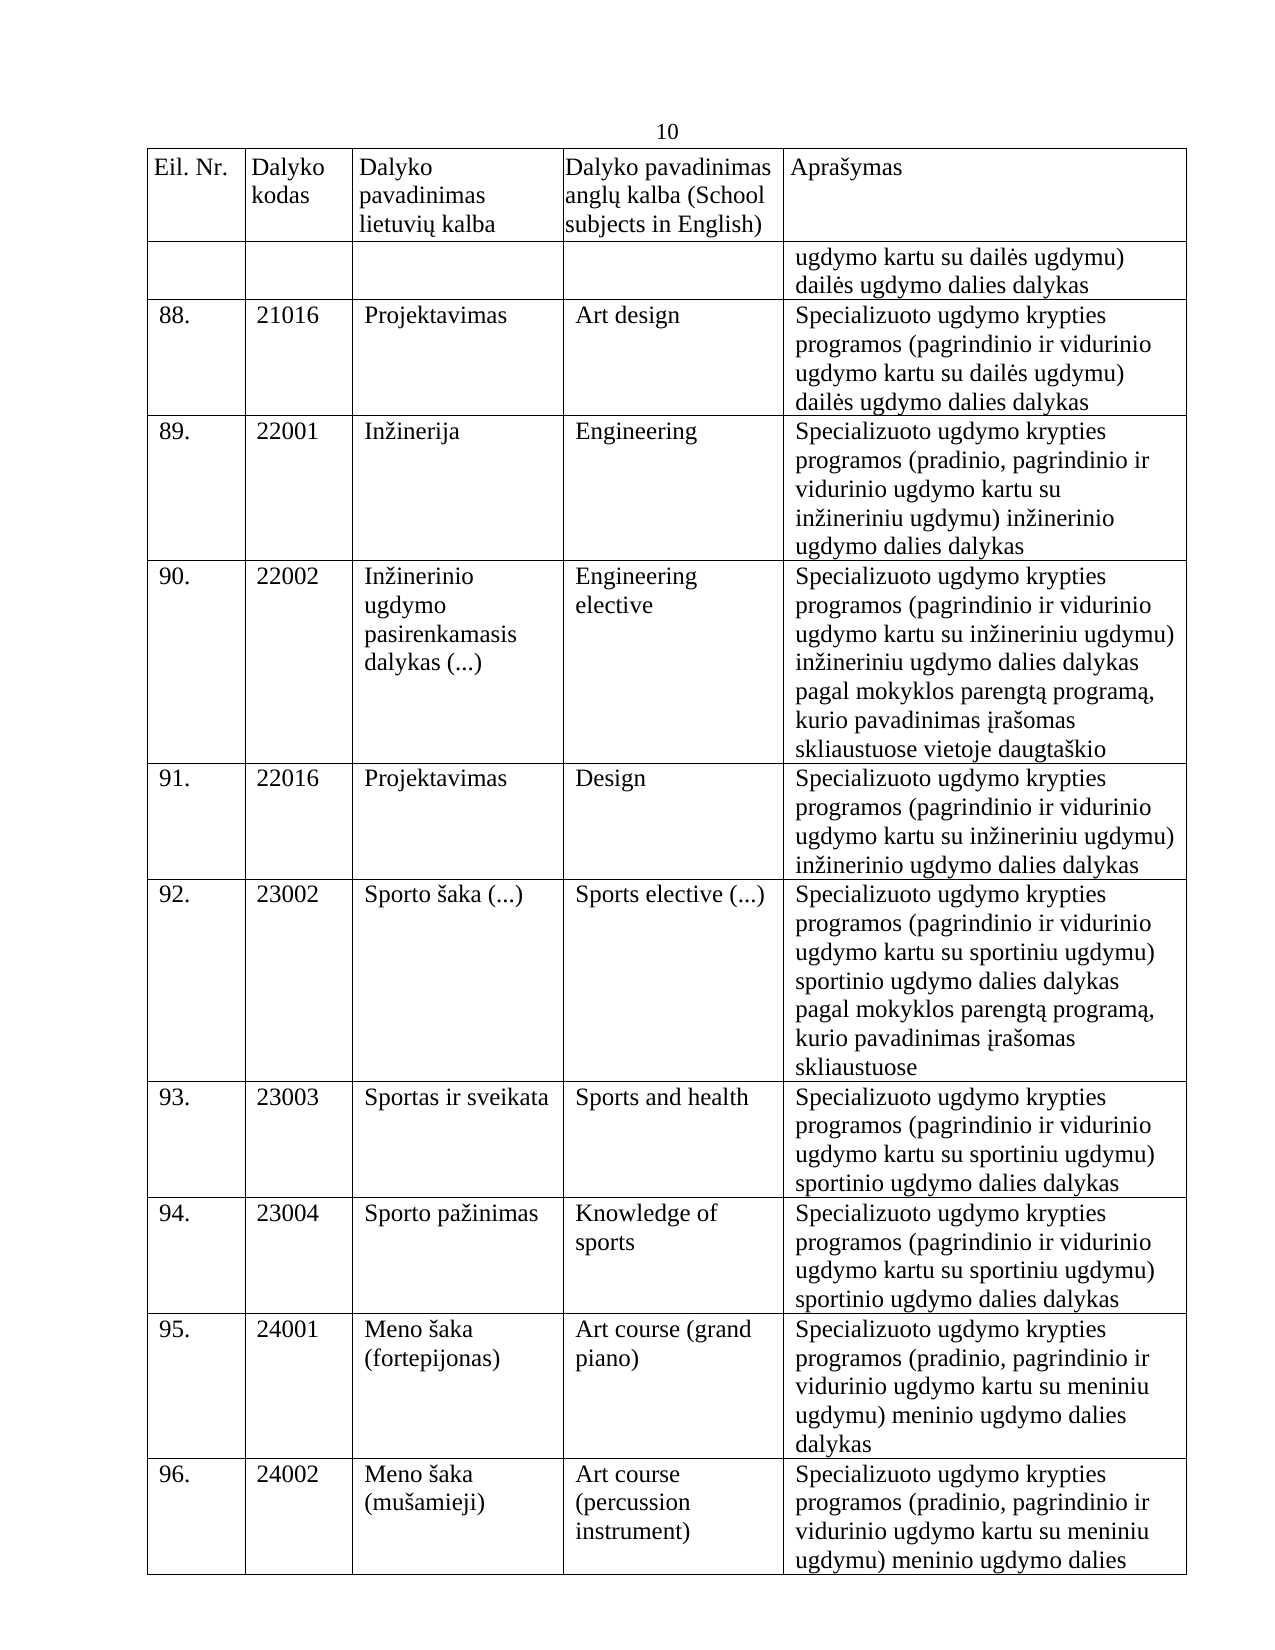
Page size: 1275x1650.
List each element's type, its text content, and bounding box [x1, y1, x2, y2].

table_header Dalyko pavadinimas anglų kalba (School subjects in English) [564, 149, 783, 241]
table_cell Knowledge of sports [564, 1198, 783, 1313]
table_cell 24001 [246, 1314, 352, 1458]
table_cell Art design [564, 300, 783, 415]
table_cell 24002 [246, 1459, 352, 1574]
table_cell [148, 242, 245, 299]
table_cell Projektavimas [353, 764, 563, 878]
table_header Dalyko kodas [246, 149, 352, 241]
table_cell 23002 [246, 880, 352, 1081]
table_cell Specializuoto ugdymo krypties programos (pagrindinio ir vidurinio ugdymo kartu su sportiniu ugdymu) sportinio ugdymo dalies dalykas pagal mokyklos parengtą programą, kurio pavadinimas įrašomas skliaustuose [784, 880, 1186, 1081]
table_cell [246, 242, 352, 299]
table_cell 93. [148, 1082, 245, 1197]
table_cell Specializuoto ugdymo krypties programos (pagrindinio ir vidurinio ugdymo kartu su sportiniu ugdymu) sportinio ugdymo dalies dalykas [784, 1082, 1186, 1197]
table_cell Sports and health [564, 1082, 783, 1197]
table_cell 22016 [246, 764, 352, 878]
table_cell Engineering elective [564, 561, 783, 762]
table_cell 21016 [246, 300, 352, 415]
table_header Dalyko pavadinimas lietuvių kalba [353, 149, 563, 241]
table_cell 22001 [246, 416, 352, 560]
table_cell Design [564, 764, 783, 878]
table_cell 89. [148, 416, 245, 560]
table_cell Art course (grand piano) [564, 1314, 783, 1458]
table_cell Inžinerinio ugdymo pasirenkamasis dalykas (...) [353, 561, 563, 762]
table_cell Specializuoto ugdymo krypties programos (pagrindinio ir vidurinio ugdymo kartu su sportiniu ugdymu) sportinio ugdymo dalies dalykas [784, 1198, 1186, 1313]
table_cell Specializuoto ugdymo krypties programos (pagrindinio ir vidurinio ugdymo kartu su inžineriniu ugdymu) inžinerinio ugdymo dalies dalykas [784, 764, 1186, 878]
table_cell Meno šaka (fortepijonas) [353, 1314, 563, 1458]
table_cell 96. [148, 1459, 245, 1574]
table_cell Specializuoto ugdymo krypties programos (pradinio, pagrindinio ir vidurinio ugdymo kartu su inžineriniu ugdymu) inžinerinio ugdymo dalies dalykas [784, 416, 1186, 560]
table_cell 91. [148, 764, 245, 878]
table_cell Sportas ir sveikata [353, 1082, 563, 1197]
table_cell 23004 [246, 1198, 352, 1313]
table_cell Projektavimas [353, 300, 563, 415]
table_cell [564, 242, 783, 299]
table_cell 94. [148, 1198, 245, 1313]
table_cell 23003 [246, 1082, 352, 1197]
table_cell Specializuoto ugdymo krypties programos (pagrindinio ir vidurinio ugdymo kartu su inžineriniu ugdymu) inžineriniu ugdymo dalies dalykas pagal mokyklos parengtą programą, kurio pavadinimas įrašomas skliaustuose vietoje daugtaškio [784, 561, 1186, 762]
table_cell Meno šaka (mušamieji) [353, 1459, 563, 1574]
table_cell Specializuoto ugdymo krypties programos (pradinio, pagrindinio ir vidurinio ugdymo kartu su meniniu ugdymu) meninio ugdymo dalies [784, 1459, 1186, 1574]
table_header Aprašymas [784, 149, 1186, 241]
table_cell ugdymo kartu su dailės ugdymu) dailės ugdymo dalies dalykas [784, 242, 1186, 299]
table_cell Sporto šaka (...) [353, 880, 563, 1081]
table_cell 88. [148, 300, 245, 415]
table_cell 22002 [246, 561, 352, 762]
table_cell Sports elective (...) [564, 880, 783, 1081]
table_cell Art course (percussion instrument) [564, 1459, 783, 1574]
table_cell 95. [148, 1314, 245, 1458]
table_cell Inžinerija [353, 416, 563, 560]
table_cell Specializuoto ugdymo krypties programos (pradinio, pagrindinio ir vidurinio ugdymo kartu su meniniu ugdymu) meninio ugdymo dalies dalykas [784, 1314, 1186, 1458]
table_cell 92. [148, 880, 245, 1081]
table_header Eil. Nr. [148, 149, 245, 241]
table_cell 90. [148, 561, 245, 762]
table_cell Specializuoto ugdymo krypties programos (pagrindinio ir vidurinio ugdymo kartu su dailės ugdymu) dailės ugdymo dalies dalykas [784, 300, 1186, 415]
table_cell Sporto pažinimas [353, 1198, 563, 1313]
table_cell Engineering [564, 416, 783, 560]
table_cell [353, 242, 563, 299]
